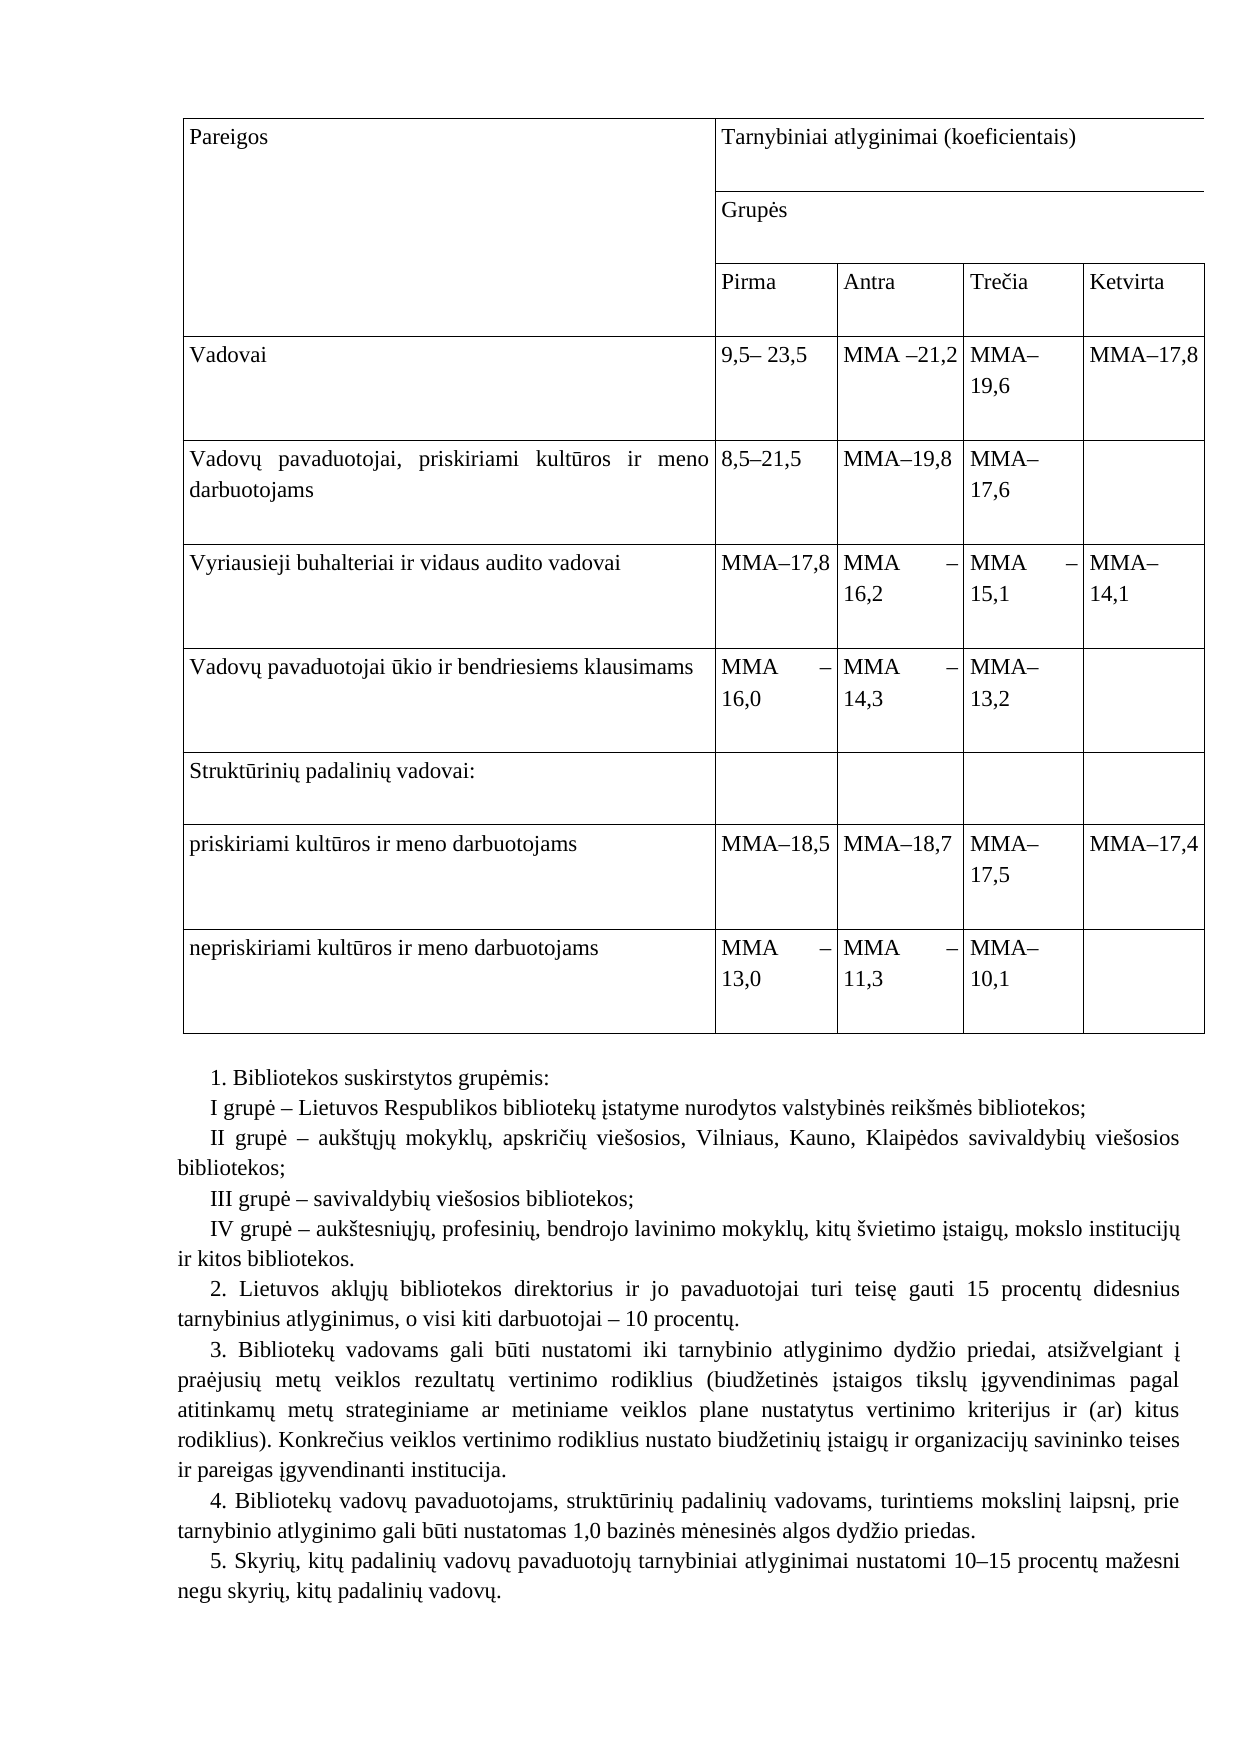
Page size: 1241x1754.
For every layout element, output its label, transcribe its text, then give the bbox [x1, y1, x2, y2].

text I grupė – Lietuvos Respublikos bibliotekų įstatyme nurodytos valstybinės reikšmės bibliotekos; [177, 1094, 1181, 1120]
table_cell MMA– 13,2 [964, 649, 1083, 752]
table_header Pareigos [184, 119, 715, 336]
table_cell [964, 753, 1083, 824]
table_cell [1084, 753, 1204, 824]
table_cell MMA– 14,1 [1084, 545, 1204, 648]
table_cell Grupės [716, 192, 1204, 263]
table_cell MMA–19,6 [964, 337, 1083, 440]
text IV grupė – aukštesniųjų, profesinių, bendrojo lavinimo mokyklų, kitų švietimo įstaigų, mokslo institucijų ir kitos bibliotekos. [177, 1215, 1181, 1271]
table_cell MMA–17,6 [964, 441, 1083, 544]
table_cell [838, 753, 963, 824]
table_cell MMA–17,5 [964, 825, 1083, 928]
table_cell [1084, 649, 1204, 752]
table_cell MMA–17,8 [716, 545, 837, 648]
table_cell MMA –15,1 [964, 545, 1083, 648]
table_cell Pirma [716, 264, 837, 336]
table_cell [1084, 441, 1204, 544]
table_cell Antra [838, 264, 963, 336]
table_header Tarnybiniai atlyginimai (koeficientais) [716, 119, 1204, 191]
text 1. Bibliotekos suskirstytos grupėmis: [177, 1064, 1181, 1090]
table_cell [1084, 930, 1204, 1032]
table_cell MMA – 14,3 [838, 649, 963, 752]
table_cell MMA– 10,1 [964, 930, 1083, 1032]
table_cell priskiriami kultūros ir meno darbuotojams [184, 825, 715, 928]
text 5. Skyrių, kitų padalinių vadovų pavaduotojų tarnybiniai atlyginimai nustatomi 10–15 procentų mažesni negu skyrių, kitų padalinių vadovų. [177, 1547, 1181, 1604]
text 4. Bibliotekų vadovų pavaduotojams, struktūrinių padalinių vadovams, turintiems mokslinį laipsnį, prie tarnybinio atlyginimo gali būti nustatomas 1,0 bazinės mėnesinės algos dydžio priedas. [177, 1487, 1181, 1543]
table_cell 8,5–21,5 [716, 441, 837, 544]
table_cell Vyriausieji buhalteriai ir vidaus audito vadovai [184, 545, 715, 648]
table_cell MMA–18,7 [838, 825, 963, 928]
table_cell [716, 753, 837, 824]
table_cell MMA–17,8 [1084, 337, 1204, 440]
table_cell MMA – 11,3 [838, 930, 963, 1032]
table_cell MMA –21,2 [838, 337, 963, 440]
table_cell MMA – 16,0 [716, 649, 837, 752]
text 3. Bibliotekų vadovams gali būti nustatomi iki tarnybinio atlyginimo dydžio priedai, atsižvelgiant į praėjusių metų veiklos rezultatų vertinimo rodiklius (biudžetinės įstaigos tikslų įgyvendinimas pagal atitinkamų metų strateginiame ar metiniame veiklos plane nustatytus vertinimo kriterijus ir (ar) kitus rodiklius). Konkrečius veiklos vertinimo rodiklius nustato biudžetinių įstaigų ir organizacijų savininko teises ir pareigas įgyvendinanti institucija. [177, 1336, 1181, 1483]
table_cell MMA – 13,0 [716, 930, 837, 1032]
table_cell Vadovų pavaduotojai, priskiriami kultūros ir meno darbuotojams [184, 441, 715, 544]
table_cell 9,5– 23,5 [716, 337, 837, 440]
text III grupė – savivaldybių viešosios bibliotekos; [177, 1184, 1181, 1211]
table_cell MMA–19,8 [838, 441, 963, 544]
table_cell MMA–18,5 [716, 825, 837, 928]
table_cell Struktūrinių padalinių vadovai: [184, 753, 715, 824]
table_cell Vadovų pavaduotojai ūkio ir bendriesiems klausimams [184, 649, 715, 752]
table_cell MMA–17,4 [1084, 825, 1204, 928]
table_cell MMA – 16,2 [838, 545, 963, 648]
table_cell nepriskiriami kultūros ir meno darbuotojams [184, 930, 715, 1032]
table_cell Ketvirta [1084, 264, 1204, 336]
table_cell Trečia [964, 264, 1083, 336]
table_cell Vadovai [184, 337, 715, 440]
text 2. Lietuvos aklųjų bibliotekos direktorius ir jo pavaduotojai turi teisę gauti 15 procentų didesnius tarnybinius atlyginimus, o visi kiti darbuotojai – 10 procentų. [177, 1275, 1181, 1332]
text II grupė – aukštųjų mokyklų, apskričių viešosios, Vilniaus, Kauno, Klaipėdos savivaldybių viešosios bibliotekos; [177, 1124, 1181, 1181]
